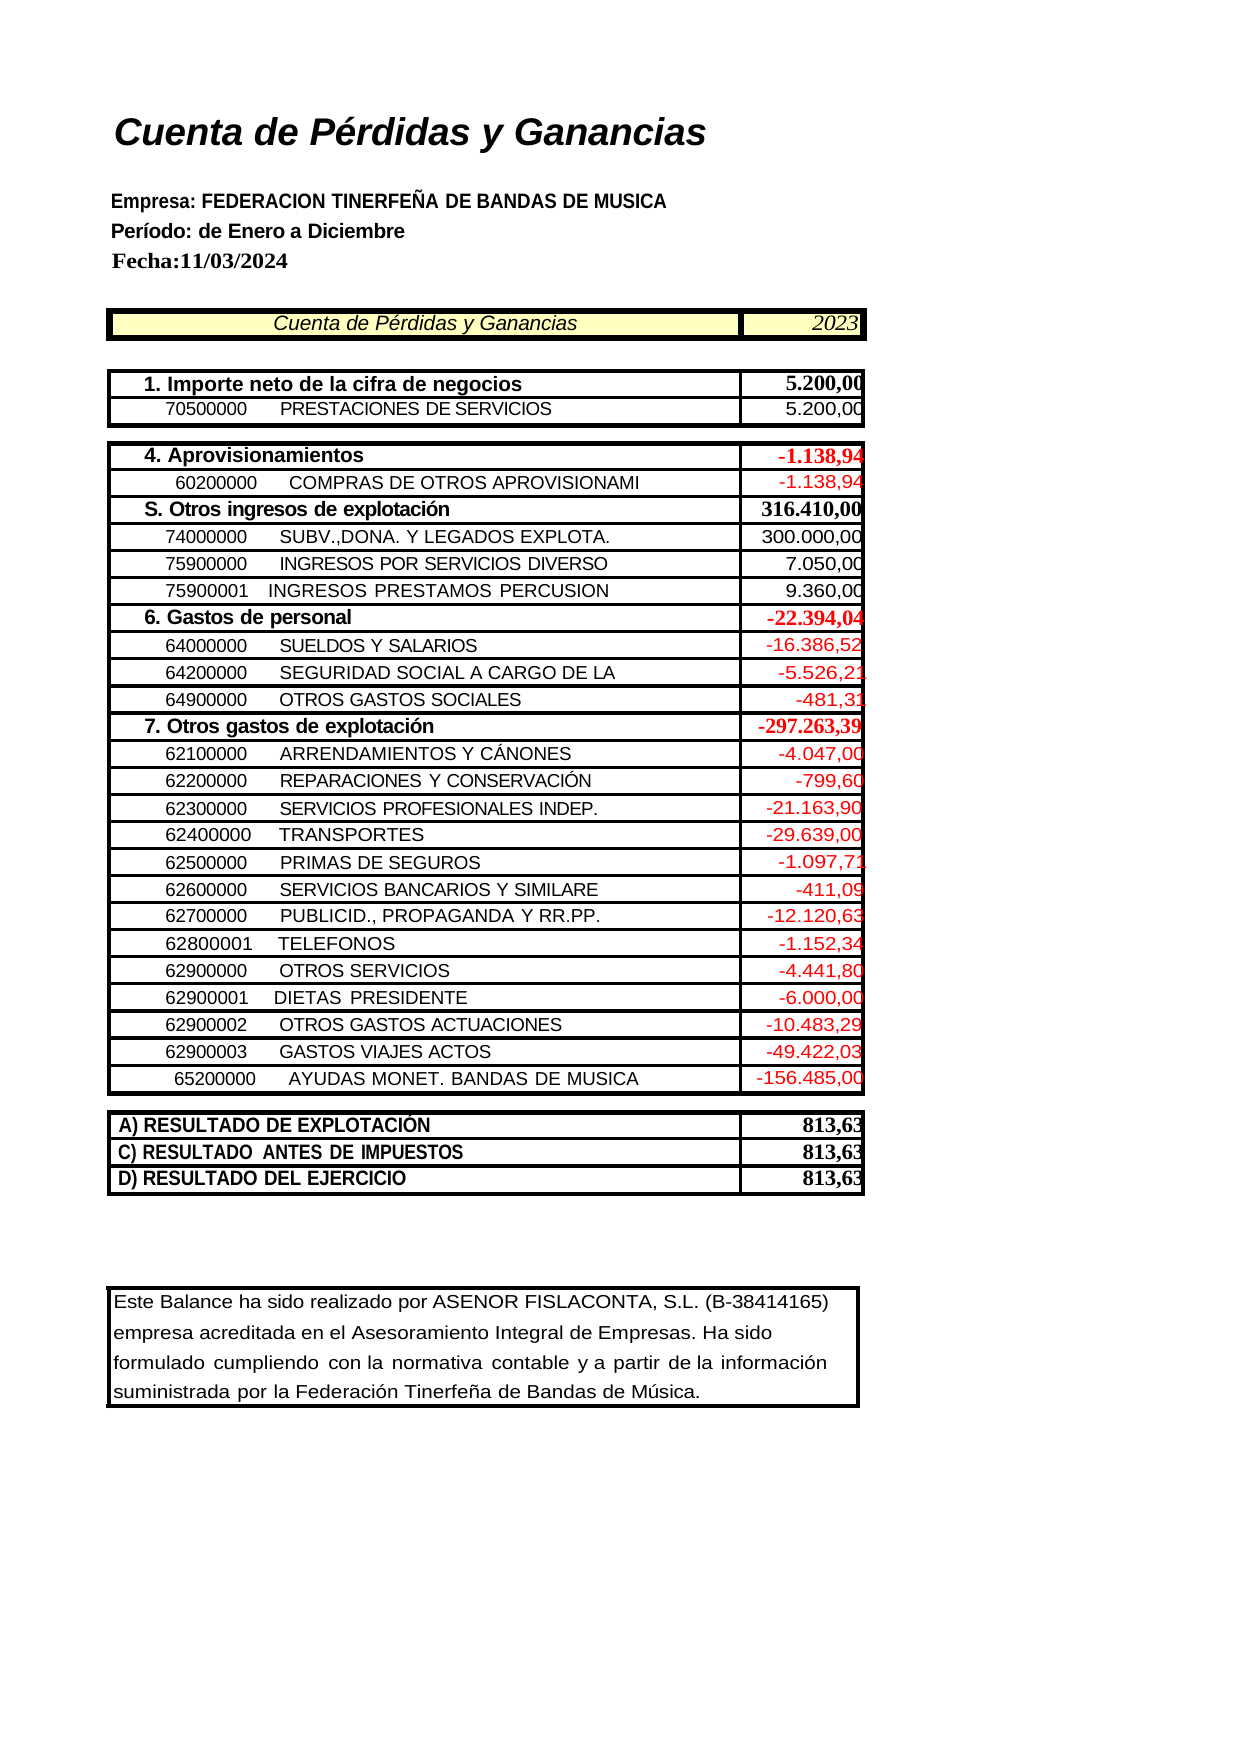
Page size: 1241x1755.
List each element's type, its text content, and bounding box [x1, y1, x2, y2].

table_cell 62300000 SERVICIOS PROFESIONALES INDEP. [111, 796, 739, 820]
table_header 2023 [744, 314, 860, 335]
table_cell -16.386,52 [742, 633, 861, 657]
table_cell -22.394,04 [742, 606, 861, 630]
table_cell 62900000 OTROS SERVICIOS [111, 958, 739, 982]
text Fecha:11/03/2024 [112, 248, 1066, 274]
table_cell -799,60 [742, 769, 861, 793]
table_cell -10.483,29 [742, 1013, 861, 1036]
table_header -1.138,94 [742, 446, 861, 468]
table_header 5.200,00 [742, 373, 861, 396]
table_cell 813,63 [742, 1168, 861, 1192]
text suministrada por la Federación Tinerfeña de Bandas de Música. [113, 1382, 856, 1403]
table_cell 62800001 TELEFONOS [111, 931, 739, 955]
table_cell 60200000 COMPRAS DE OTROS APROVISIONAMI [111, 471, 739, 495]
table_cell 62500000 PRIMAS DE SEGUROS [111, 850, 739, 874]
table_cell -481,31 [742, 688, 861, 711]
table_cell 64000000 SUELDOS Y SALARIOS [111, 633, 739, 657]
table_cell 62900001 DIETAS PRESIDENTE [111, 985, 739, 1009]
table_cell 62400000 TRANSPORTES [111, 823, 739, 847]
table_cell -4.441,80 [742, 958, 861, 982]
table_cell 62900003 GASTOS VIAJES ACTOS [111, 1040, 739, 1063]
table_cell -21.163,90 [742, 796, 861, 820]
table_cell D) RESULTADO DEL EJERCICIO [111, 1168, 739, 1192]
table_header 1. Importe neto de la cifra de negocios [111, 373, 739, 396]
table_cell 7.050,00 [742, 552, 861, 576]
table_cell -12.120,63 [742, 904, 861, 928]
table_cell -156.485,00 [742, 1067, 861, 1091]
table_cell 75900000 INGRESOS POR SERVICIOS DIVERSO [111, 552, 739, 576]
table_cell 75900001 INGRESOS PRESTAMOS PERCUSION [111, 579, 739, 603]
table_cell 62100000 ARRENDAMIENTOS Y CÁNONES [111, 742, 739, 766]
table_cell 70500000 PRESTACIONES DE SERVICIOS [111, 399, 739, 423]
table_cell 9.360,00 [742, 579, 861, 603]
table_cell 5.200,00 [742, 399, 861, 423]
table_cell 6. Gastos de personal [111, 606, 739, 630]
table_cell 316.410,00 [742, 498, 861, 522]
table_header Cuenta de Pérdidas y Ganancias [113, 314, 738, 335]
table_cell S. Otros ingresos de explotación [111, 498, 739, 522]
table_cell -49.422,03 [742, 1040, 861, 1063]
table_cell -1.152,34 [742, 931, 861, 955]
table_cell -297.263,39 [742, 715, 861, 738]
table_header 813,63 [742, 1115, 861, 1137]
table_cell C) RESULTADO ANTES DE IMPUESTOS [111, 1140, 739, 1164]
table_cell 813,63 [742, 1140, 861, 1164]
table_cell -411,09 [742, 877, 861, 901]
text Período: de Enero a Diciembre [111, 219, 1066, 243]
text Este Balance ha sido realizado por ASENOR FISLACONTA, S.L. (B-38414165) empresa acreditada en el Asesoramiento Integral de Empresas. Ha sido formulado cumpliendo con la normativa contable y a partir de la información [113, 1291, 856, 1373]
table_cell 62900002 OTROS GASTOS ACTUACIONES [111, 1013, 739, 1036]
table_cell 7. Otros gastos de explotación [111, 715, 739, 738]
table_cell -1.138,94 [742, 471, 861, 495]
table_cell 64900000 OTROS GASTOS SOCIALES [111, 688, 739, 711]
table_cell 64200000 SEGURIDAD SOCIAL A CARGO DE LA [111, 660, 739, 684]
text Cuenta de Pérdidas y Ganancias [113, 109, 1066, 153]
table_cell 65200000 AYUDAS MONET. BANDAS DE MUSICA [111, 1067, 739, 1091]
text Empresa: FEDERACION TINERFEÑA DE BANDAS DE MUSICA [111, 189, 1066, 213]
table_cell 62200000 REPARACIONES Y CONSERVACIÓN [111, 769, 739, 793]
table_cell 300.000,00 [742, 525, 861, 549]
table_cell -6.000,00 [742, 985, 861, 1009]
table_cell 62600000 SERVICIOS BANCARIOS Y SIMILARE [111, 877, 739, 901]
table_header 4. Aprovisionamientos [111, 446, 739, 468]
table_cell -29.639,00 [742, 823, 861, 847]
table_cell 62700000 PUBLICID., PROPAGANDA Y RR.PP. [111, 904, 739, 928]
table_cell 74000000 SUBV.,DONA. Y LEGADOS EXPLOTA. [111, 525, 739, 549]
table_cell -1.097,71 [742, 850, 861, 874]
table_cell -4.047,00 [742, 742, 861, 766]
table_header A) RESULTADO DE EXPLOTACIÓN [111, 1115, 739, 1137]
table_cell -5.526,21 [742, 660, 861, 684]
